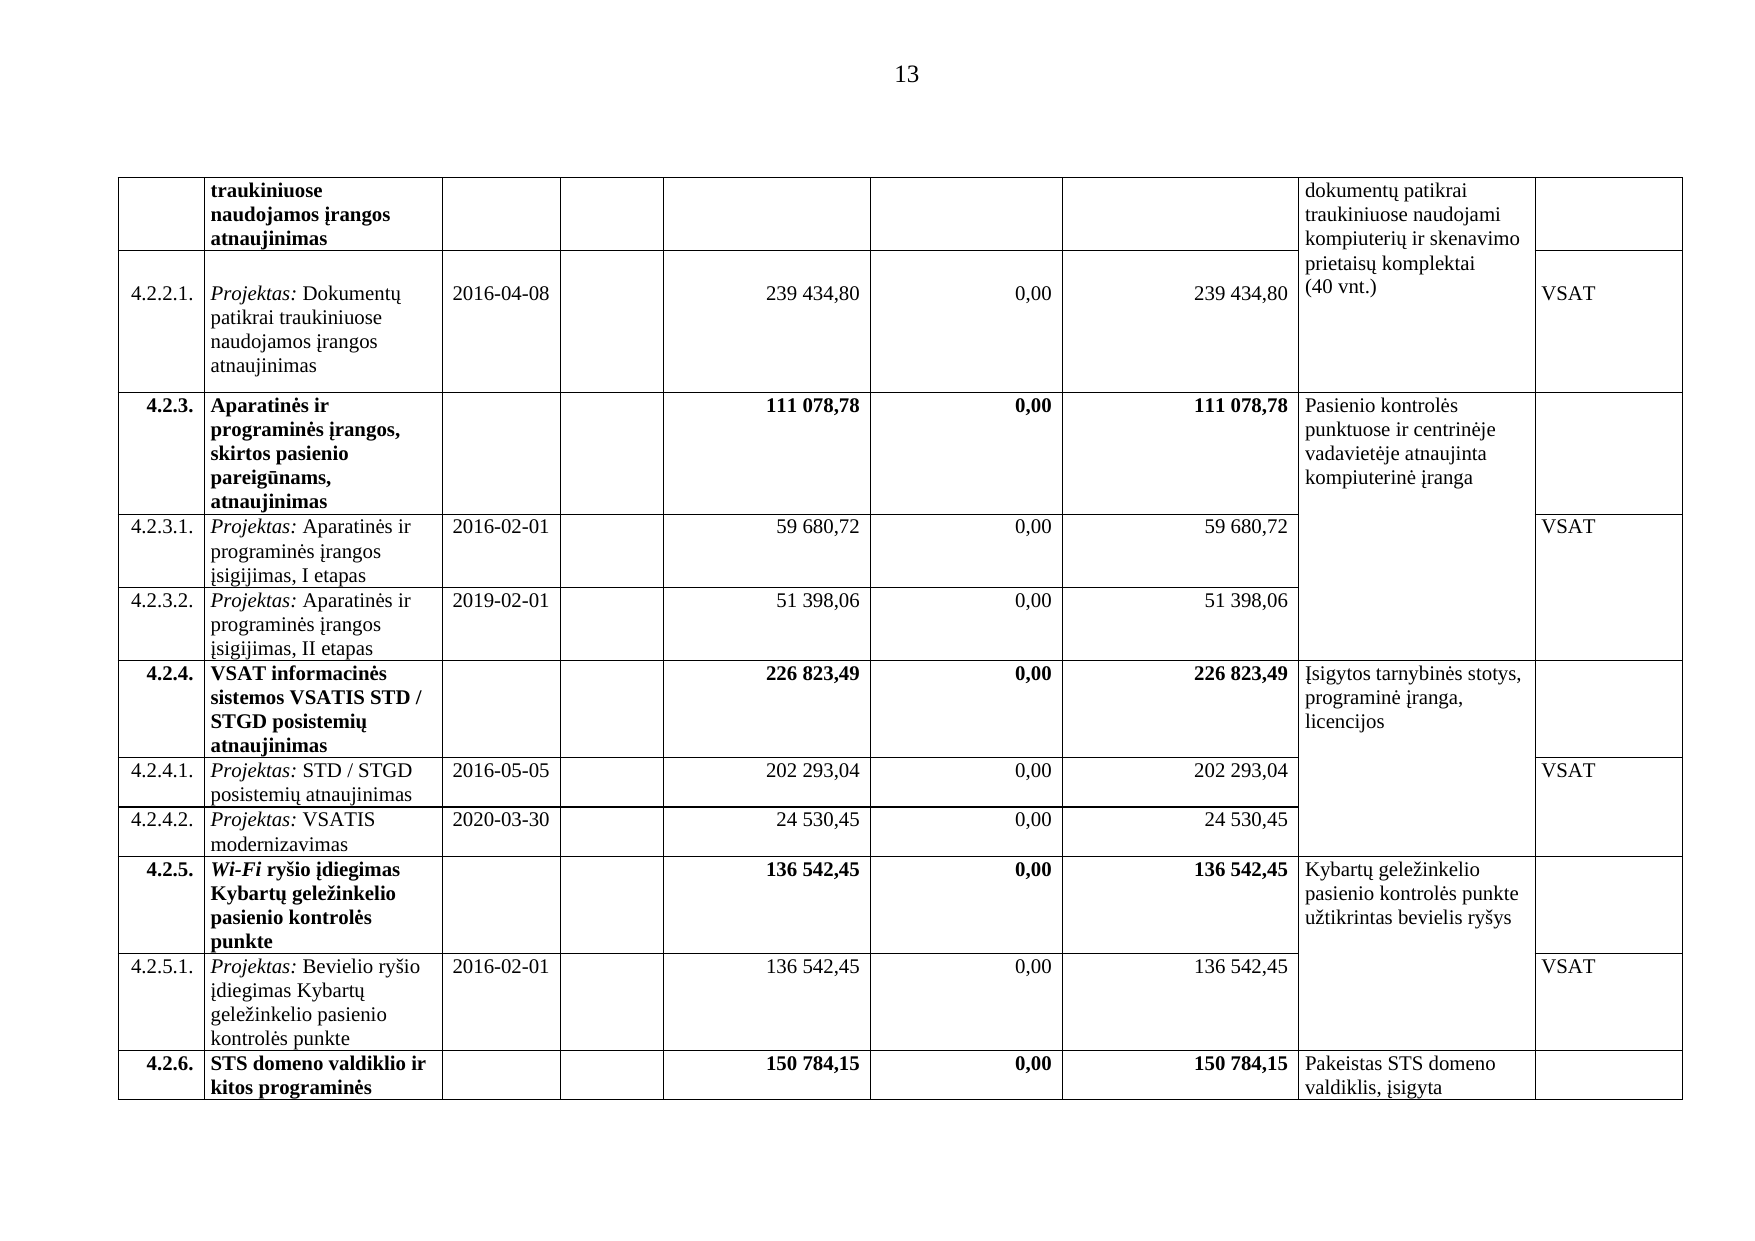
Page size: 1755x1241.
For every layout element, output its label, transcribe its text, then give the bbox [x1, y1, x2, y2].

table_cell Projektas: Bevielio ryšio įdiegimas Kybartų geležinkelio pasienio kontrolės punkte [205, 954, 442, 1050]
table_cell 0,00 [871, 661, 1062, 757]
table_cell 111 078,78 [1063, 393, 1298, 513]
table_cell [1536, 857, 1682, 953]
table_cell Wi-Fi ryšio įdiegimas Kybartų geležinkelio pasienio kontrolės punkte [205, 857, 442, 953]
table_cell [1063, 178, 1298, 250]
table_cell VSAT informacinės sistemos VSATIS STD / STGD posistemių atnaujinimas [205, 661, 442, 757]
table_cell [119, 178, 204, 250]
table_cell [1536, 661, 1682, 757]
table_cell [443, 1051, 560, 1099]
table_cell [664, 178, 870, 250]
table_cell [871, 178, 1062, 250]
table_cell Projektas: VSATIS modernizavimas [205, 808, 442, 856]
table_cell 59 680,72 [1063, 515, 1298, 587]
table_cell [561, 178, 663, 250]
table_cell 4.2.5.1. [119, 954, 204, 1050]
table_cell [561, 954, 663, 1050]
table_cell [443, 178, 560, 250]
table_cell [443, 857, 560, 953]
table_cell 2016-05-05 [443, 758, 560, 806]
table_cell 226 823,49 [1063, 661, 1298, 757]
table_cell 0,00 [871, 758, 1062, 806]
table_cell [561, 515, 663, 587]
table_cell [561, 393, 663, 513]
table_cell traukiniuose naudojamos įrangos atnaujinimas [205, 178, 442, 250]
table_cell 136 542,45 [664, 857, 870, 953]
table_cell dokumentų patikrai traukiniuose naudojami kompiuterių ir skenavimo prietaisų komplektai (40 vnt.) [1299, 178, 1535, 392]
table_cell [561, 1051, 663, 1099]
table_cell 0,00 [871, 954, 1062, 1050]
table_cell VSAT [1536, 251, 1682, 392]
table_cell 202 293,04 [1063, 758, 1298, 806]
table_cell [561, 808, 663, 856]
table_cell 24 530,45 [1063, 808, 1298, 856]
table_cell 4.2.6. [119, 1051, 204, 1099]
table_cell Įsigytos tarnybinės stotys, programinė įranga, licencijos [1299, 661, 1535, 856]
table_cell STS domeno valdiklio ir kitos programinės [205, 1051, 442, 1099]
table_cell Aparatinės ir programinės įrangos, skirtos pasienio pareigūnams, atnaujinimas [205, 393, 442, 513]
table_cell Projektas: Dokumentų patikrai traukiniuose naudojamos įrangos atnaujinimas [205, 251, 442, 392]
table_cell Pakeistas STS domeno valdiklis, įsigyta [1299, 1051, 1535, 1099]
table_cell 51 398,06 [664, 588, 870, 660]
table_cell Projektas: STD / STGD posistemių atnaujinimas [205, 758, 442, 806]
table_cell 136 542,45 [1063, 857, 1298, 953]
table_cell 4.2.3.1. [119, 515, 204, 587]
table_cell Projektas: Aparatinės ir programinės įrangos įsigijimas, II etapas [205, 588, 442, 660]
table_cell [561, 588, 663, 660]
table_cell Projektas: Aparatinės ir programinės įrangos įsigijimas, I etapas [205, 515, 442, 587]
table_cell [561, 758, 663, 806]
table_cell 0,00 [871, 393, 1062, 513]
table_cell VSAT [1536, 758, 1682, 856]
table_cell 0,00 [871, 251, 1062, 392]
table_cell 0,00 [871, 515, 1062, 587]
table_cell [443, 661, 560, 757]
table_cell [1536, 1051, 1682, 1099]
table_cell 0,00 [871, 808, 1062, 856]
table_cell VSAT [1536, 954, 1682, 1050]
table_cell 4.2.3.2. [119, 588, 204, 660]
table_cell 0,00 [871, 588, 1062, 660]
table_cell Pasienio kontrolės punktuose ir centrinėje vadavietėje atnaujinta kompiuterinė įranga [1299, 393, 1535, 660]
table_cell 4.2.3. [119, 393, 204, 513]
table_cell 4.2.2.1. [119, 251, 204, 392]
table_cell 4.2.4.2. [119, 808, 204, 856]
table_cell 2019-02-01 [443, 588, 560, 660]
table_cell 239 434,80 [1063, 251, 1298, 392]
table_cell 4.2.4.1. [119, 758, 204, 806]
table_cell Kybartų geležinkelio pasienio kontrolės punkte užtikrintas bevielis ryšys [1299, 857, 1535, 1050]
table_cell 51 398,06 [1063, 588, 1298, 660]
table_cell 0,00 [871, 857, 1062, 953]
table_cell 2016-02-01 [443, 515, 560, 587]
table_cell 2016-04-08 [443, 251, 560, 392]
table_cell [443, 393, 560, 513]
table_cell 4.2.5. [119, 857, 204, 953]
table_cell 2016-02-01 [443, 954, 560, 1050]
table_cell 2020-03-30 [443, 808, 560, 856]
table_cell [561, 251, 663, 392]
table_cell 4.2.4. [119, 661, 204, 757]
table_cell [1536, 393, 1682, 513]
table_cell 24 530,45 [664, 808, 870, 856]
table_cell VSAT [1536, 515, 1682, 660]
table_cell 136 542,45 [664, 954, 870, 1050]
table_cell 150 784,15 [1063, 1051, 1298, 1099]
table_cell 111 078,78 [664, 393, 870, 513]
table_cell 0,00 [871, 1051, 1062, 1099]
table_cell 202 293,04 [664, 758, 870, 806]
table_cell 226 823,49 [664, 661, 870, 757]
table_cell 59 680,72 [664, 515, 870, 587]
table_cell [561, 857, 663, 953]
table_cell [1536, 178, 1682, 250]
table_cell 136 542,45 [1063, 954, 1298, 1050]
table_cell 239 434,80 [664, 251, 870, 392]
table_cell [561, 661, 663, 757]
table_cell 150 784,15 [664, 1051, 870, 1099]
